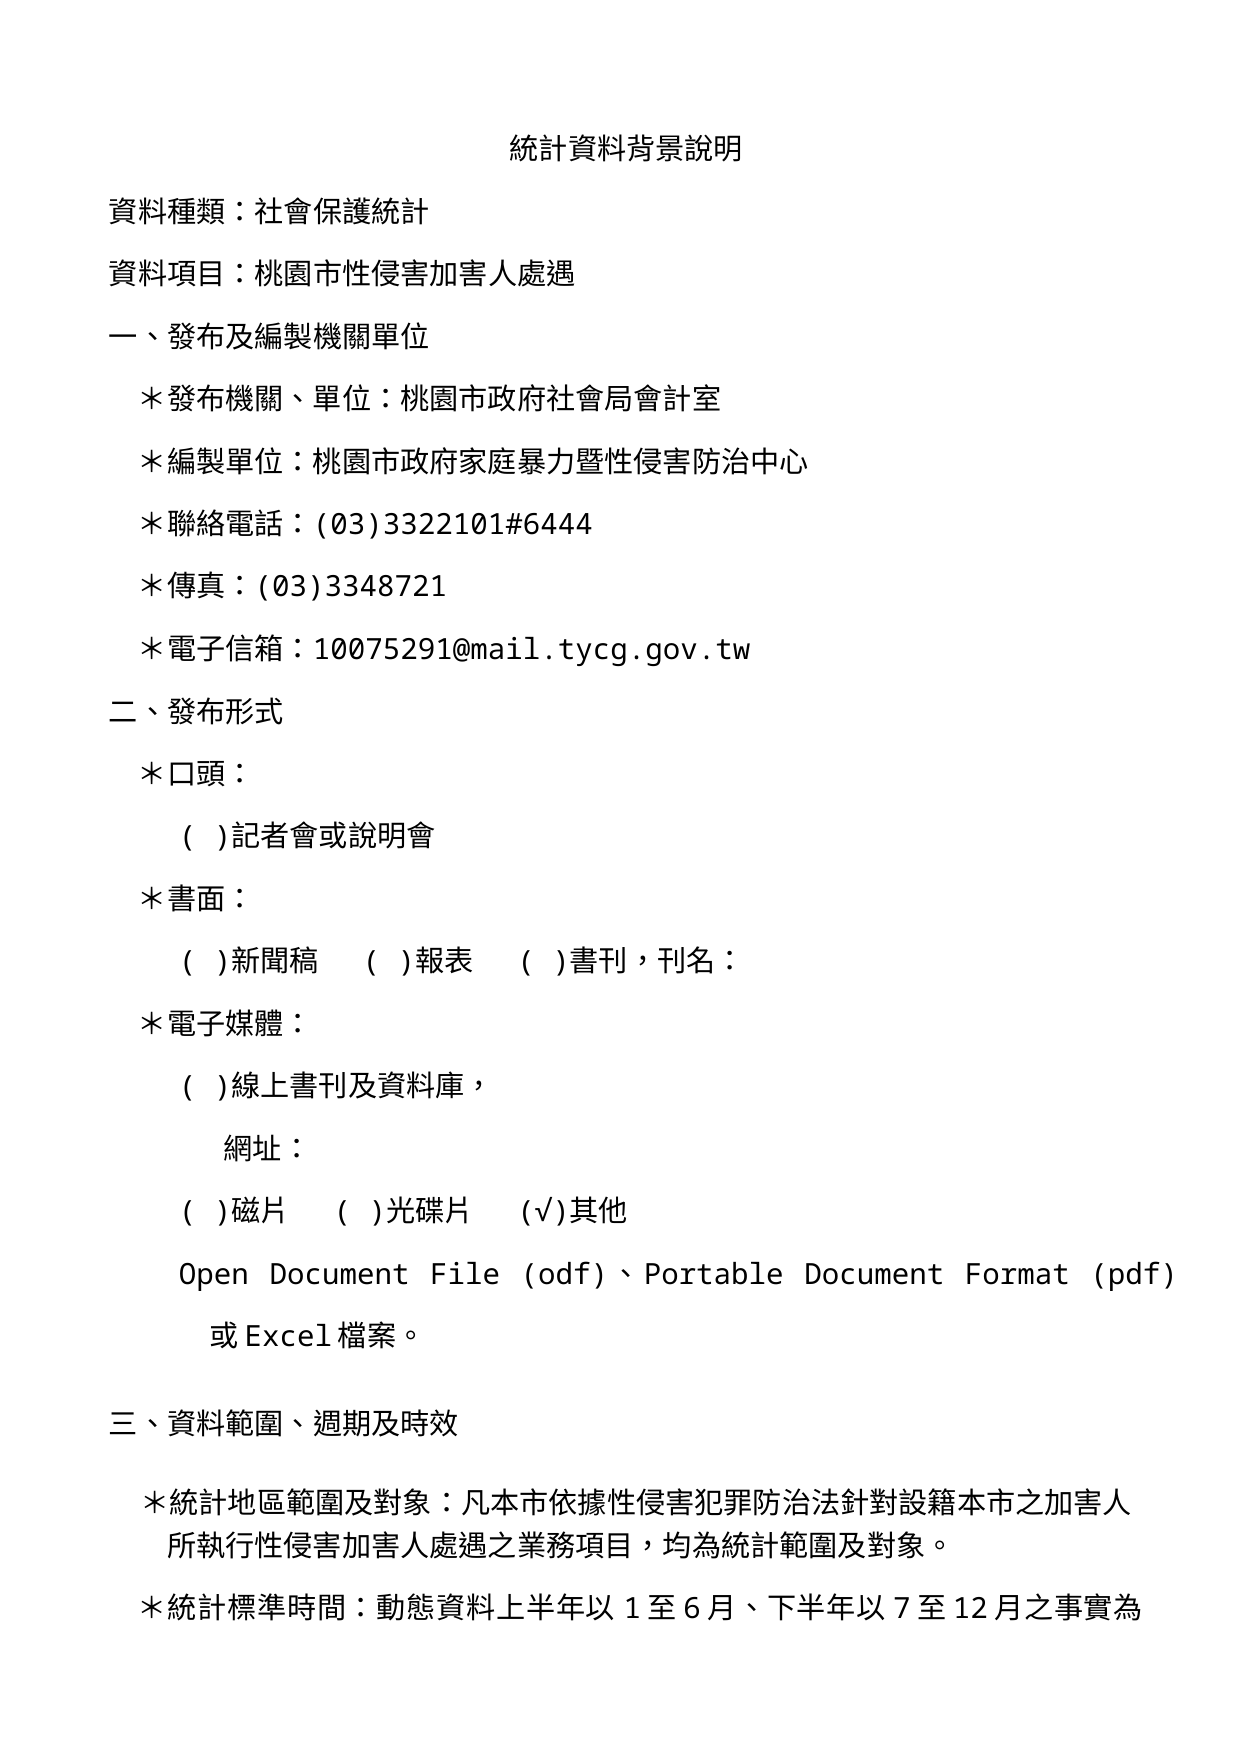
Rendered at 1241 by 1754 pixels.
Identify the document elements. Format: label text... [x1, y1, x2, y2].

table_header 統計資料背景說明 資料種類：社會保護統計 資料項目：桃園市性侵害加害人處遇 一、發布及編製機關單位 ＊發布機關、單位：桃園市政府社會局會計室 ＊編製單位：桃園市政府家庭暴力暨性侵害防治中心 ＊聯絡電話：(03)3322101#6444 ＊傳真：(03)3348721 ＊電子信箱：10075291@mail.tycg.gov.tw 二、發布形式 ＊口頭： ( )記者會或說明會 ＊書面： ( )新聞稿 ( )報表 ( )書刊，刊名： ＊電子媒體： ( )線上書刊及資料庫， 網址： ( )磁片 ( )光碟片 (√)其他 Open Document File (odf)、Portable Document Format (pdf) 或Excel檔案。 三、資料範圍、週期及時效 ＊統計地區範圍及對象：凡本市依據性侵害犯罪防治法針對設籍本市之加害人所執行性侵害加害人處遇之業務項目，均為統計範圍及對象。 ＊統計標準時間：動態資料上半年以1至6月、下半年以7至12月之事實為準，靜態資料上半年以本年累計至6月底、下半年以本年累計至12月底之事實為準。 ＊統計項目定義： (一)性侵害加害人：性侵害犯罪防治法所稱性侵害犯罪，係指觸犯刑法第221條至第227條、第228條、第229條、第332條第2項第2款、第334條第2項第2款、第348條第2項第1款及其特別法之罪；所稱加害人，係指觸犯前項各罪經判決有罪確定之人。 (二)性侵害加害人處遇：依據性侵害犯罪防治法第7條第1項及第31條第1項及第4項至第6項規定應接受身心治療、輔導或教育者。 1.本年截至本期加害人個案人數按處分類別分：含本年截至本期新收個案人數與去年年底前尚在執行處遇中人數，個案來源包括各地方法院、各地方檢察署、各監獄等，並參照性侵害犯罪防治法第20條第1項、第2條第3項及兒少性剝削防制條例第31條規定 (本欄不含依少年事件處理法裁定保護處分確定而法院認有必要者)。 2.本期加害人個案尚接受受身心治療、輔導或教育者按再犯等級分：係指聯繫/鑑定/評估階段及處遇階段之個案，經評估會議決議之再犯風險等級進行分類統計，因個案之再犯風險等級具變動性，每期依月底日之再犯風險等級進行填報，尚未完成再犯風險評估者，列計於「評估中」一項(本欄不含依少年事件處理法裁定保護處分確定而法院認有必要者)。 3.本期加害人個案尚接受受身心治療、輔導或教育者按處遇期程分：係指聯繫/鑑定/評估階段及處遇階段之個案，依其出席處遇次數計算處遇期程，因處遇期程具變動性，每期依月底日之累計處遇期程進行填報(本欄不含依少年事件處理法裁定保護處分確定而法院認有必要者)。 4.本期加害人個案暫停處遇人數按暫停原因分：係指因傷殘住院、出國、服兵役、因他案入監服刑或其他原因而中斷處遇，但其再犯危險尚未達結案條件者，因暫停處遇狀態具變動性，每期依月底日之個案狀態進行填報(本欄不含依少年事件處理法裁定保護處分確定而法院認有必要者)。 5.本年截至本期累計處遇期間再犯人數：自本年截至本期性侵害犯罪加害人實施身心治療及輔導教育處遇期間，再犯性侵害或其他案件經法院判決有罪確定者之累計人數(本欄不含依少年事件處理法裁定保護處分確定而法院認有必要者)。 (1)再犯性侵害案件：係指單純再犯性侵害犯罪防治法第2條所列之罪。 (2)再犯其他罪行且合併性侵害：再犯其他罪行且合併有性侵害犯罪防治法第2條所列之罪情形。 (3)再犯其他非性侵害案件：再犯其他罪行，但未有性侵害犯罪防治法第2條所列之罪情形。 6.本年截至本期累計加害人個案已結案人數按結案狀態分：自本年截至本期結束實施受身心治療、輔導或教育之人數(本欄不含依少年事件處理法裁定保護處分確定而法院認有必要者)，依結案原因填報，並分為以下四種： (1)無須處遇人數：本年截至本期經評估會議決議無須接受受身心治療、輔導或教育之累計人數。 (2)完成處遇人數：本年截至本期加害人業依實施期程完成受身心治療、輔導或教育，並經評估會議結案之累計人數。 (3)未完成處遇已結案人數：係指因再犯性侵害罪入獄、戶籍移轉外縣市、死亡、長期入住機構或其他原因而中斷處遇並結案（本欄不含非因戶籍遷出而轉介其他縣市繼續接受處遇之個案統計）。 (4)轉入強制治療人數：係指高再犯風險之加害人個案，經實施受身心治療、輔導或教育後評估其自我控制再犯預防仍無成效，直轄市、縣（市）政府依性侵害犯罪防治法第36條及刑法第91之1條、第37條及38條規定，將加害人個案轉入強制治療之人數。 7.本年截至本期加害人個案行政裁罰情形：係指地方主管機關針對未依規定接受處遇加害人行政裁罰之執行情形(本欄不含依少年事件處理法裁定保護處分確定而法院認有必要者)。 (1)應行政裁罰個案人數：係指未依規定接受受身心治療、輔導或教育之性侵害加害人人數，包含前年度申請行政裁罰但結果未確定人數及本年截至本期應行政裁罰人數，並依處遇業務執行單位申請日期為區分年度之基準。 (2)申請行政裁罰個案人次：係指未依規定接受受身心治療、輔導或教育性侵害加害人人次(即申請案件次)，包含前年度申請行政裁罰但結果未確定者及本年截至本期申請行政裁罰人次，並依處遇業務執行單位申請日期為區分年度之基準（因個案如經行政裁罰仍未出席，應按缺席狀況連續裁罰，故以人次計算）。 (3)申請行政裁罰者按結果分：係指本年截至本期地方主管機關針對前項申請行政裁罰人次之辦理進度及結果，分為「調查或簽辦中」、「駁回或不罰」及「裁罰確定」，其中「調查或簽辦中」人次為浮動數字並非累計，其餘選項則為累計。 8.本年截至本期加害人個案移送情形：係指經地方主管機關處以行政裁罰並限期履行，又未依規定接受受身心治療、輔導或教育者，聲請移送之執行情形(本欄不含依少年事件處理法裁定保護處分確定而法院認有必要者)。 (1)應移送個案人數：係指應聲請移送之性侵害加害人人數，包含前年度應聲請移送但結果未確定者及本年截至本期應聲請移送人數，並依處遇業務執行單位聲請日期為區分年度之基準。 (2)聲請移送個案人次：係指經聲請移送之性侵害加害人人次(即聲請案件次)，包含前年度聲請移送但結果未確定者及本年截至本期聲請移送人次，並依處遇業務執行單位聲請日期為區分年度之基準（因個案經移送後，於審理期間仍未依規定接受處遇，應按缺席狀況連續辦理裁罰及移送作業，故以人次計算）。 (3)聲請移送者按階段分：係指本年截至本期，地方主管機關針對前項聲請移送人次之辦理階段，分為「移送家防中心/警察局/其他機關」、「移送地檢署」或「移送法院」階段。 (4)移送地檢署者按結果分：係指本年截至本期，針對前項移送地檢署之案件，後追地檢署之偵查進度及結果，分為「偵查中」、「駁回或不起訴」、「緩起訴」或「起訴」，其中「偵查中」人次為浮動數字並非累計，其餘選項則為累計。 (5)移送法院者按結果分：係指本年截至本期，針對前項地檢署起訴之案件，後追移送法院之審理進度及結果，分為「審理中」、「無罪」或「有罪」，其中「審理中」人次為浮動數字並非累計，其餘選項則為累計。 9.依少年事件處理法裁定保護處分確定而法院認有必要，經縣市政府評估受身心治療、輔導或教育者按處遇狀態分：本年截至本期累計實施受身心治療、輔導或教育之少年性侵害行為人人數，每期依月底日之個案狀態填報。 (1)本年截至本期累計少年性侵害行為人個案人數：含本年新收個案人數與去年年底前尚在執行處遇中人數。 (2)本年截至本期累計無須處遇人數：經評估會議決議無須接受受身心治療、輔導或教育之人數。。 (3)本年截至本期累計完成處遇人數：少年性侵害行為人業依實施期程完成受身心治療、輔導或教育之人數。 (4)本期尚在接受處遇者按再犯風險分：係指聯繫/鑑定/評估階段及處遇階段之少年行為人人數，並經評估會議決議之再犯風險等級進行分類統計，因個案之再犯風險等級具變動性，每期依月底日之再犯風險等級進行填報，尚未完成再犯風險評估者，列計於「評估中」一項。 (5)本期暫停處遇人數按暫停原因分：係指因傷殘住院、出國、服兵役、因他案入感化教育或監獄、其他原因而中斷處遇，但其再犯危險尚未達結案條件者。 (6)本年截至本期累計未完成處遇已結案人數按結案原因分：包括因保護處分期滿未依規定接受處遇檢還少年法院(庭)、保護處分期限未滿未依規定接受處遇檢還少年法院(庭)、再犯性侵害案件入感化教育處所或監獄、戶籍移轉外縣市、死亡、長期入住機構、其他原因而中斷處遇並結案者（本欄不含非因戶籍遷出而轉介其他縣市繼續接受處遇之個案統計）。 10.計算方式： (1)本年截至本期加害人個案總數(A)=尚接受處遇人數(B)+暫停處遇人數(D)+本年截至本期已結案個案數(F) (2)本年截至本期累計少年性侵害行為人個案人數(a)=本年截至本期累計無須處遇人數(b)+本年截至本期累計完成處遇人數(c)+本期尚接受處遇人數(d)+本期暫停處遇人數(e)+本年截至本期累計未完成處遇已結案人數(f) ＊統計單位：人、人次。 ＊統計分類：橫項依「加害人性別」分；縱項依「本年截至本期加害人個案人數按處分類別分」、「本期加害人個案尚接受身心治療、輔導或教育者按再犯等級分」、「本期加害人個案尚接受受身心治療、輔導或教育者按處遇期程分」、「本期加害人個案暫停處遇人數按暫停原因分」、「本年截至本期累計處遇期間再犯人數按再犯案件分」、「本年截至本期累計加害人個案已結案人數按結案狀態分」、「本年截至本期加害人個案行政裁罰情形」、「本年截至本期加害人個案移送情形」及「依少年事件處理法裁定保護處分確定而法院認有必要，經縣市政府評估接受受身心治療、輔導或教育者按處遇狀態分」。 ＊發布週期(指資料編製或產生之頻率，如月、季、年等)：半年。 ＊時效(指統計標準時間至資料發布時間之間隔時間)：2個月又5日。 ＊資料變革：無。 四、公開資料發布訊息 ＊預告發布日期(含預告方式及週期)：每半年終了後2個月又5日(遇假日順延)以報表、網際網路發布。 ＊同步發送單位(說明資料發布時同步發送之單位或可同步查得該資料之網址)：衛生福利部統計處、桃園市政府主計處。 五、資料品質 ＊統計指標編製方法與資料來源說明：依據本府家庭暴力及性侵害防治中心（含二線輔導、家庭暴力事件服務處）辦理之性侵害加害人處遇資料彙編。 ＊統計資料交叉查核及確保資料合理性之機制(說明各項資料之相互關係及不同資料來源之相關統計差異性)： (一)本年截至本期加害人個案人數按處分類別分之總和=「合計」。 (二)本期加害人個案尚接受身心治療、輔導或教育者按再犯等級分(人)之總和 =「合計」。 (三)本期加害人個案尚接受身心治療、輔導或教育者按處遇期程分(人)之總和 =「合計」。 (四)本期加害人個案暫停處遇人數按暫停原因分(人)之總和=「合計」。 (五)本年截至本期累計加害人個案已結案人數按結案狀態分(人)之總和=「計」。 六、須注意及預定改變之事項(說明預定修正之資料、定義、統計方法等及其修正原因)：無。 七、其他事項：無。 [98, 105, 1155, 1627]
